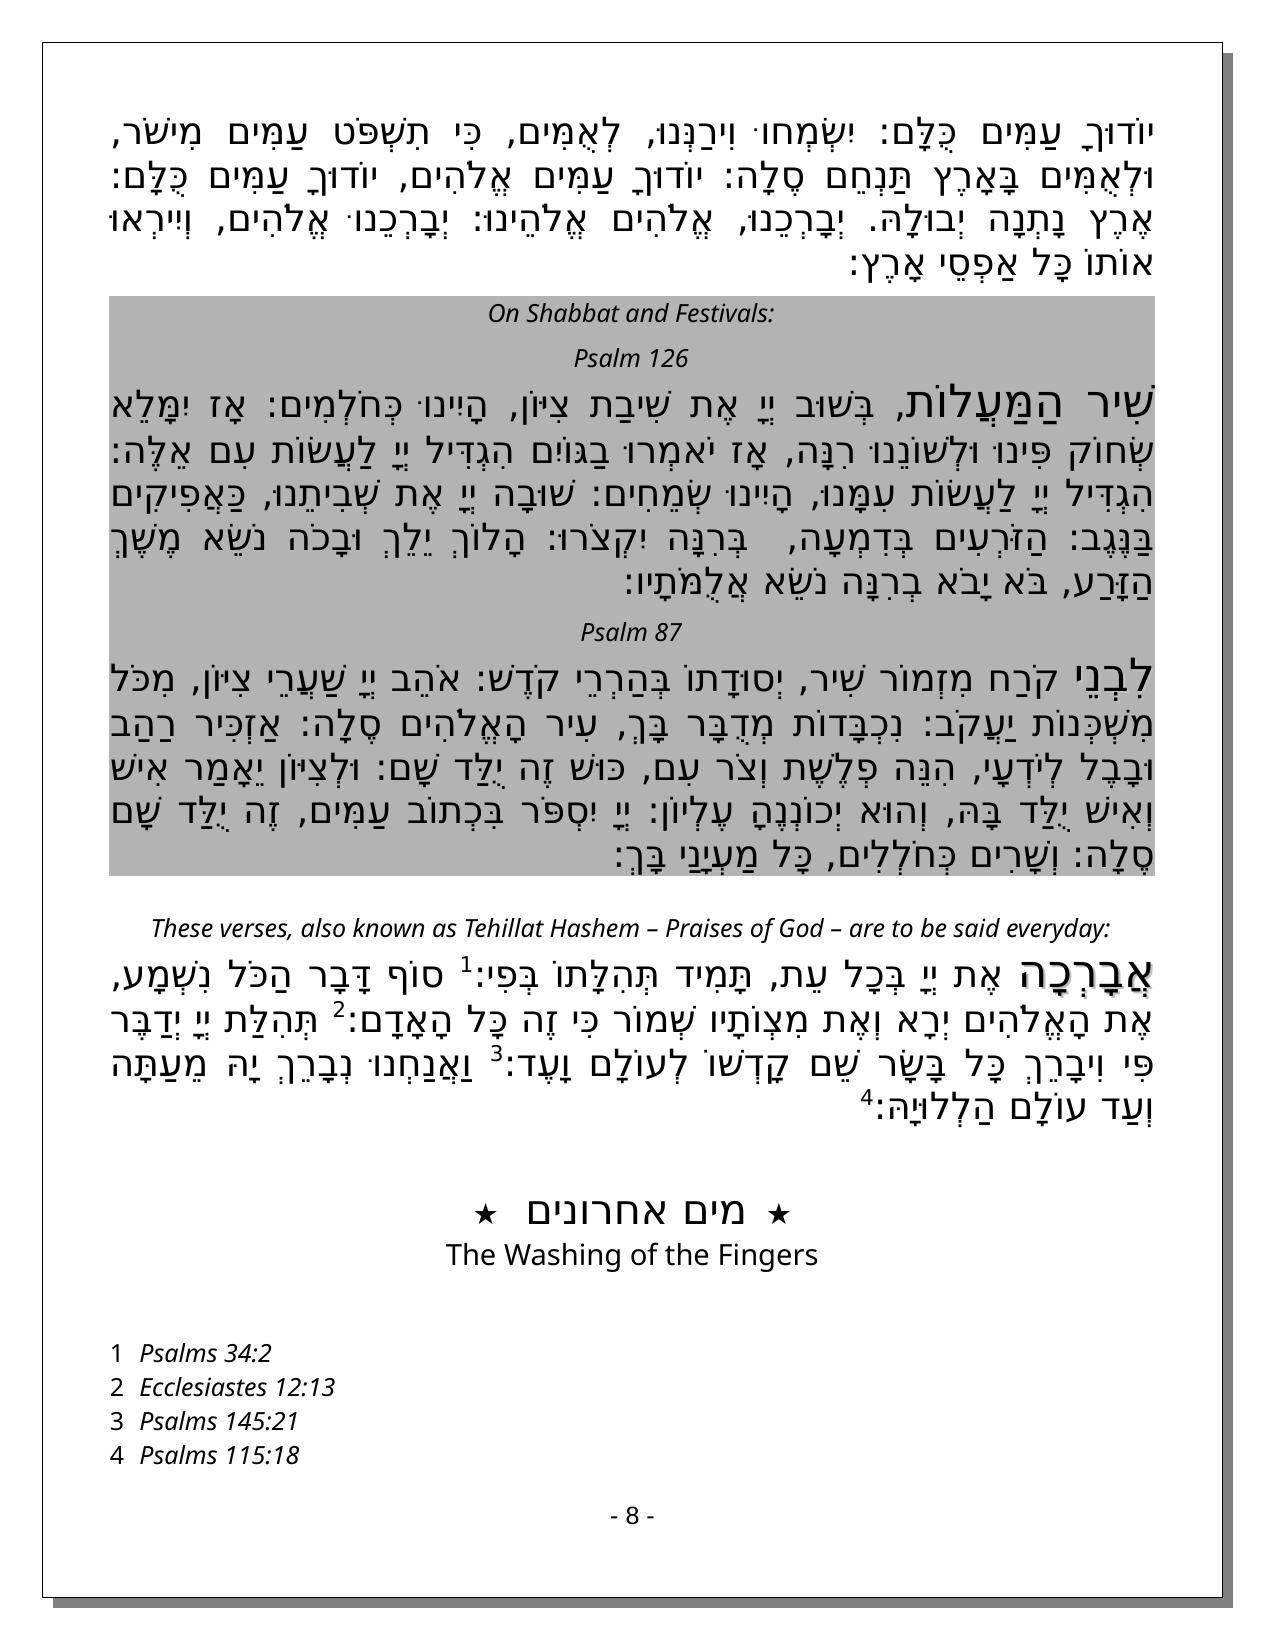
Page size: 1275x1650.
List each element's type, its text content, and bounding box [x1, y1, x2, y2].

text On Shabbat and Festivals: [109, 296, 1155, 329]
text שִׁיר הַמַּעֲלוֹת, בְּשׁוּב יְיָ אֶת שִׁיבַת צִיּוֹן, הָיִינוּ כְּחֹלְמִים: אָז יִמָּלֵא שְׂחוֹק פִּינוּ וּלְשׁוֹנֵנוּ רִנָּה, אָז יֹאמְרוּ בַגּוֹיִם הִגְדִּיל יְיָ לַעֲשׂוֹת עִם אֵלֶּה: הִגְדִּיל יְיָ לַעֲשׂוֹת עִמָּנוּ, הָיִינוּ שְׂמֵחִים: שׁוּבָה יְיָ אֶת שְׁבִיתֵנוּ, כַּאֲפִיקִים בַּנֶּגֶב: הַזֹּרְעִים בְּדִמְעָה, בְּרִנָּה יִקְצֹרוּ: הָלוֹךְ יֵלֵךְ וּבָכֹה נֹשֵׂא מֶשֶׁךְ הַזָּרַע, בֹּא יָבֹא בְרִנָּה נֹשֵׂא אֲלֻמֹּתָיו: [109, 375, 1155, 603]
text Psalms 115:18 [109, 1438, 1155, 1472]
text ★ מים אחרונים ★ [109, 1185, 1155, 1234]
text Ecclesiastes 12:13 [109, 1369, 1155, 1403]
text Psalms 145:21 [109, 1403, 1155, 1438]
text לִבְנֵי קֹרַח מִזְמוֹר שִׁיר, יְסוּדָתוֹ בְּהַרְרֵי קֹדֶשׁ: אֹהֵב יְיָ שַׁעֲרֵי צִיּוֹן, מִכֹּל מִשְׁכְּנוֹת יַעֲקֹב: נִכְבָּדוֹת מְדֻבָּר בָּךְ, עִיר הָאֱלֹהִים סֶלָה: אַזְכִּיר רַהַב וּבָבֶל לְיֹדְעָי, הִנֵּה פְלֶשֶׁת וְצֹר עִם, כּוּשׁ זֶה יֻלַּד שָׁם: וּלְצִיּוֹן יֵאָמַר אִישׁ וְאִישׁ יֻלַּד בָּהּ, וְהוּא יְכוֹנְנֶהָ עֶלְיוֹן: יְיָ יִסְפֹּר בִּכְתוֹב עַמִּים, זֶה יֻלַּד שָׁם סֶלָה: וְשָׁרִים כְּחֹלְלִים, כָּל מַעְיָנַי בָּךְ: [109, 648, 1155, 876]
text The Washing of the Fingers [109, 1234, 1155, 1274]
text Psalm 87 [109, 614, 1155, 648]
text Psalms 34:2 [109, 1335, 1155, 1369]
text Psalm 126 [109, 341, 1155, 375]
text אֲבָרְכָה אֶת יְיָ בְּכָל עֵת, תָּמִיד תְּהִלָּתוֹ בְּפִי: סוֹף דָּבָר הַכֹּל נִשְׁמָע, אֶת הָאֱלֹהִים יְרָא וְאֶת מִצְוֹתָיו שְׁמוֹר כִּי זֶה כָּל הָאָדָם: תְּהִלַּת יְיָ יְדַבֶּר פִּי וִיבָרֵךְ כָּל בָּשָׂר שֵׁם קָדְשׁוֹ לְעוֹלָם וָעֶד: וַאֲנַחְנוּ נְבָרֵךְ יָהּ מֵעַתָּה וְעַד עוֹלָם הַלְלוּיָהּ: [109, 944, 1155, 1129]
text These verses, also known as Tehillat Hashem – Praises of God – are to be said everyday: [109, 910, 1155, 944]
text יוֹדוּךָ עַמִּים כֻּלָּם: יִשְׂמְחוּ וִירַנְּנוּ, לְאֻמִּים, כִּי תִשְׁפֹּט עַמִּים מִישֹׁר, וּלְאֻמִּים בָּאָרֶץ תַּנְחֵם סֶלָה: יוֹדוּךָ עַמִּים אֱלֹהִים, יוֹדוּךָ עַמִּים כֻּלָּם: אֶרֶץ נָתְנָה יְבוּלָהּ. יְבָרְכֵנוּ, אֱלֹהִים אֱלֹהֵינוּ: יְבָרְכֵנוּ אֱלֹהִים, וְיִירְאוּ אוֹתוֹ כָּל אַפְסֵי אָרֶץ: [109, 109, 1155, 284]
